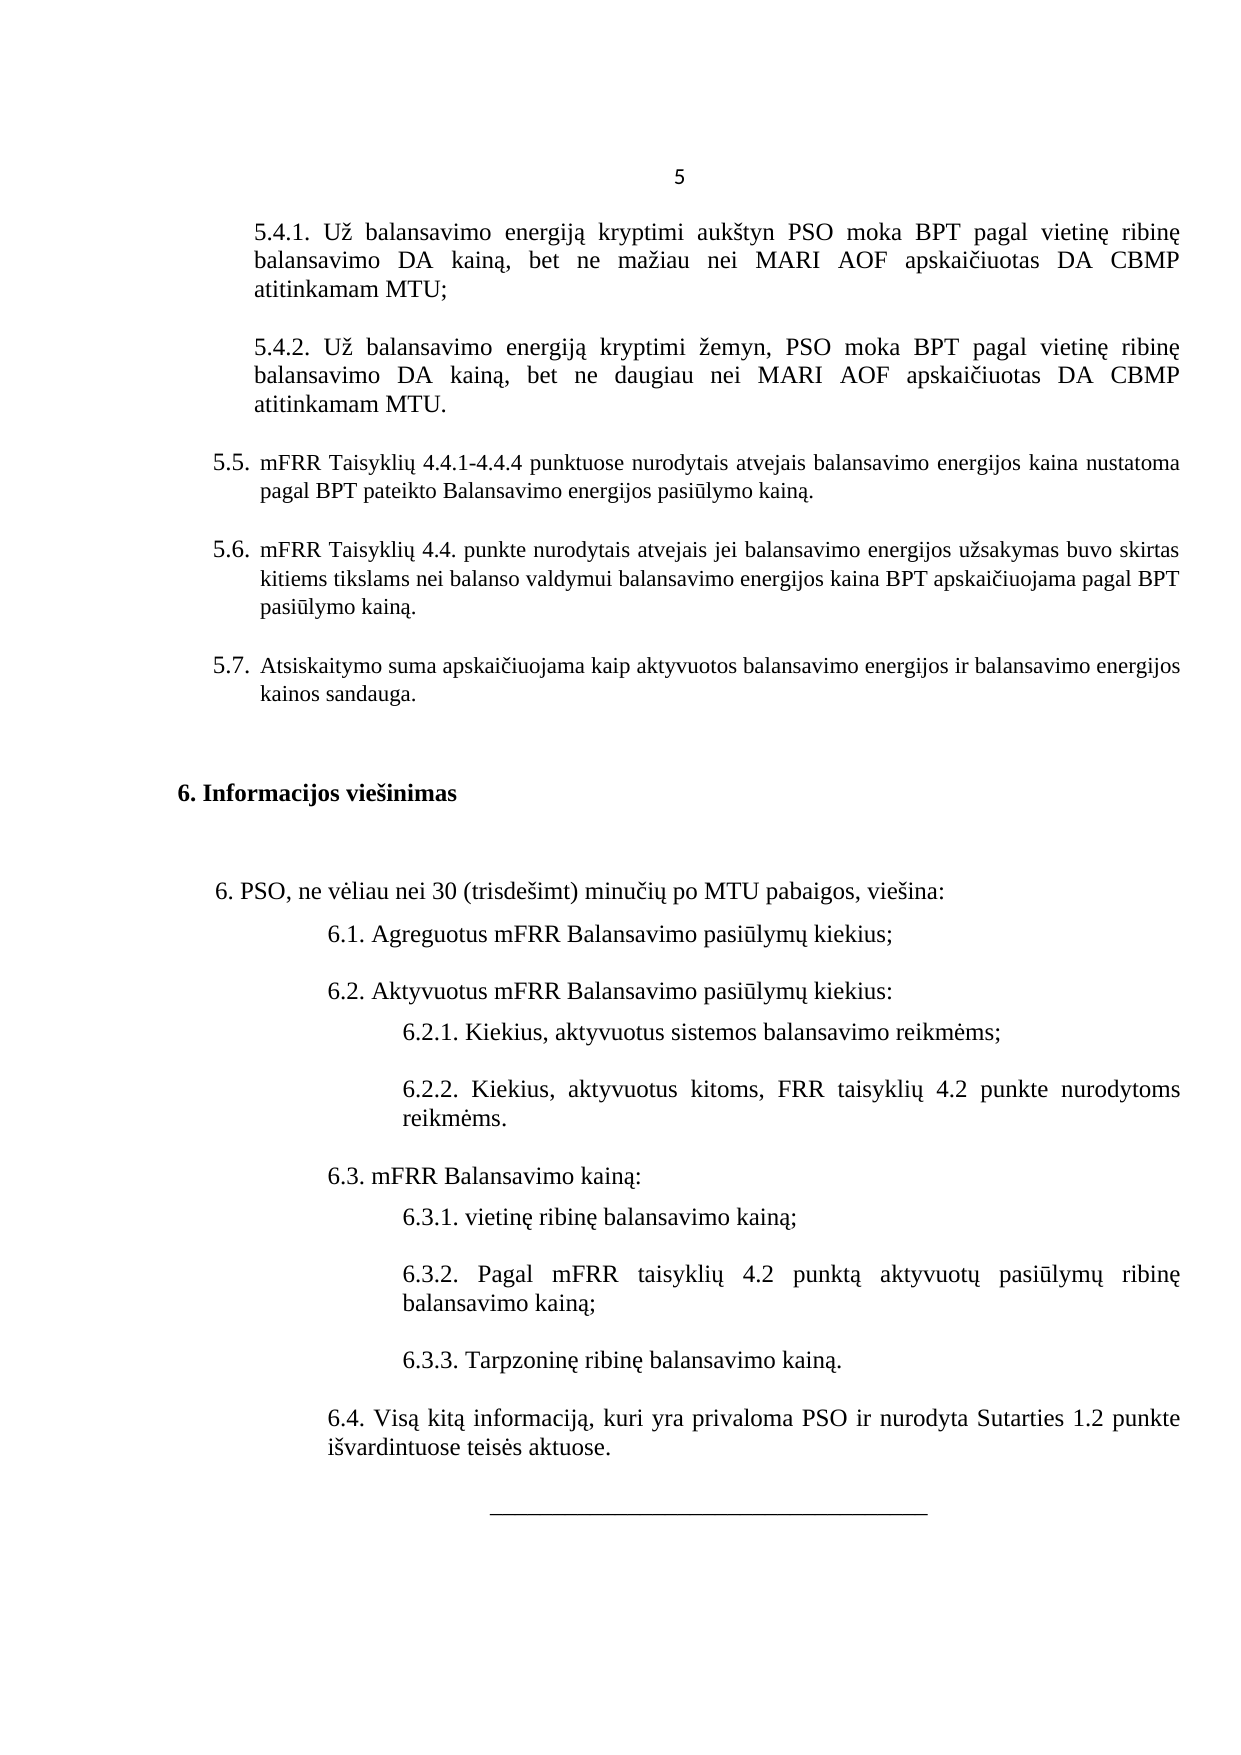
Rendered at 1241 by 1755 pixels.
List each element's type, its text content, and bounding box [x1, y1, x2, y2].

text 5.4.1. Už balansavimo energiją kryptimi aukštyn PSO moka BPT pagal vietinę ribinę balansavimo DA kainą, bet ne mažiau nei MARI AOF apskaičiuotas DA CBMP atitinkamam MTU; [254, 217, 1181, 303]
text ___________________________________ [236, 1489, 1181, 1518]
text 6.4. Visą kitą informaciją, kuri yra privaloma PSO ir nurodyta Sutarties 1.2 punkte išvardintuose teisės aktuose. [327, 1403, 1181, 1460]
text 6.3.2. Pagal mFRR taisyklių 4.2 punktą aktyvuotų pasiūlymų ribinę balansavimo kainą; [402, 1259, 1181, 1317]
text 6.1. Agreguotus mFRR Balansavimo pasiūlymų kiekius; [327, 919, 1181, 948]
text 6.3.3. Tarpzoninę ribinę balansavimo kainą. [402, 1345, 1181, 1374]
text 6.2.1. Kiekius, aktyvuotus sistemos balansavimo reikmėms; [402, 1017, 1181, 1046]
text 6.2.2. Kiekius, aktyvuotus kitoms, FRR taisyklių 4.2 punkte nurodytoms reikmėms. [402, 1074, 1181, 1132]
text 6.2. Aktyvuotus mFRR Balansavimo pasiūlymų kiekius: [327, 976, 1181, 1005]
text 5.7. Atsiskaitymo suma apskaičiuojama kaip aktyvuotos balansavimo energijos ir balansavimo energijos kainos sandauga. [213, 650, 1181, 707]
text 6.3.1. vietinę ribinę balansavimo kainą; [402, 1202, 1181, 1230]
text 5.4.2. Už balansavimo energiją kryptimi žemyn, PSO moka BPT pagal vietinę ribinę balansavimo DA kainą, bet ne daugiau nei MARI AOF apskaičiuotas DA CBMP atitinkamam MTU. [254, 332, 1181, 418]
text 6. Informacijos viešinimas [177, 778, 1181, 807]
text 5.6. mFRR Taisyklių 4.4. punkte nurodytais atvejais jei balansavimo energijos užsakymas buvo skirtas kitiems tikslams nei balanso valdymui balansavimo energijos kaina BPT apskaičiuojama pagal BPT pasiūlymo kainą. [213, 534, 1181, 619]
text 6.3. mFRR Balansavimo kainą: [327, 1161, 1181, 1189]
text 6. PSO, ne vėliau nei 30 (trisdešimt) minučių po MTU pabaigos, viešina: [215, 876, 1181, 905]
text 5.5. mFRR Taisyklių 4.4.1-4.4.4 punktuose nurodytais atvejais balansavimo energijos kaina nustatoma pagal BPT pateikto Balansavimo energijos pasiūlymo kainą. [213, 447, 1181, 504]
